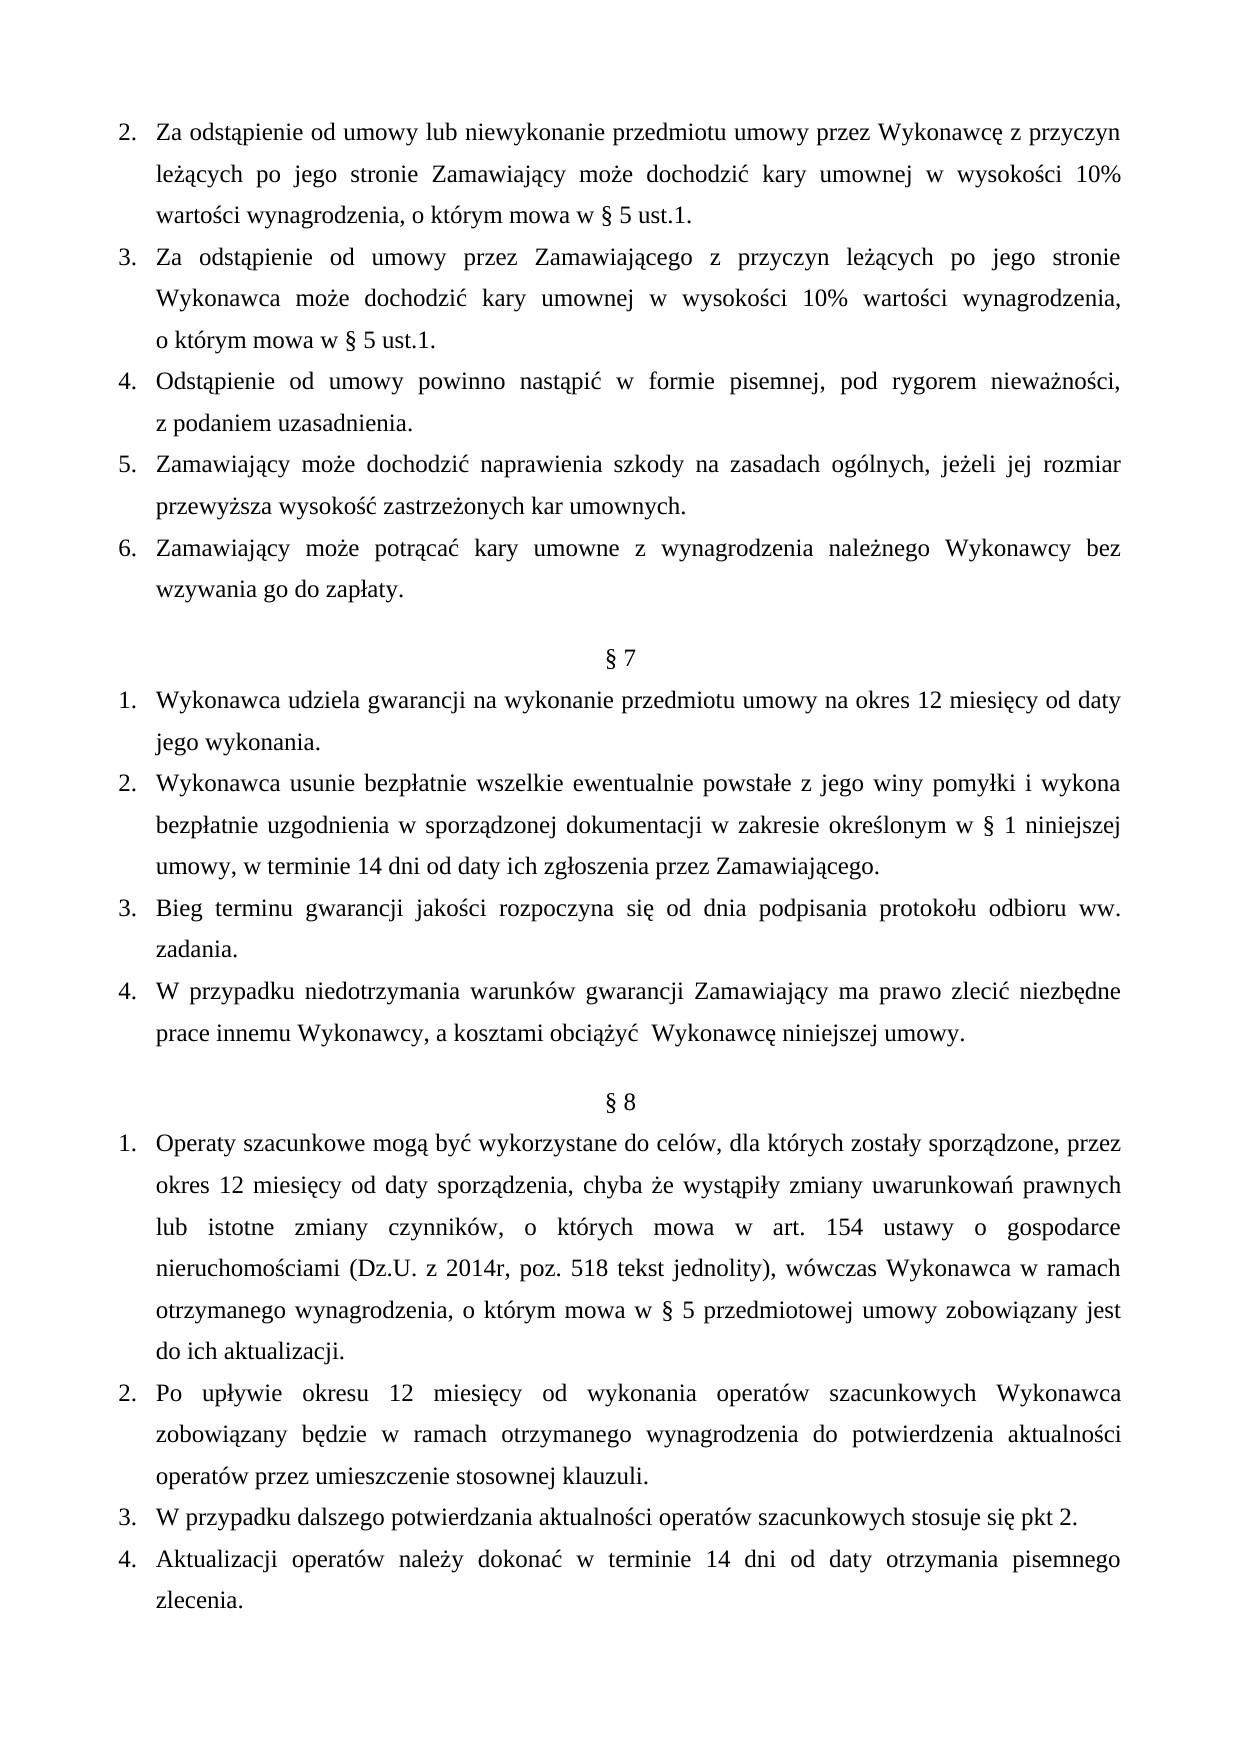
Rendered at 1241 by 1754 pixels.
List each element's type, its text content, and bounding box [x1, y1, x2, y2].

text § 8 [118, 1088, 1122, 1116]
list Aktualizacji operatów należy dokonać w terminie 14 dni od daty otrzymania pisemnego zlecenia. [118, 1545, 1122, 1614]
list W przypadku niedotrzymania warunków gwarancji Zamawiający ma prawo zlecić niezbędne prace innemu Wykonawcy, a kosztami obciążyć Wykonawcę niniejszej umowy. [118, 977, 1122, 1046]
list Wykonawca usunie bezpłatnie wszelkie ewentualnie powstałe z jego winy pomyłki i wykona bezpłatnie uzgodnienia w sporządzonej dokumentacji w zakresie określonym w § 1 niniejszej umowy, w terminie 14 dni od daty ich zgłoszenia przez Zamawiającego. [118, 769, 1122, 880]
list Operaty szacunkowe mogą być wykorzystane do celów, dla których zostały sporządzone, przez okres 12 miesięcy od daty sporządzenia, chyba że wystąpiły zmiany uwarunkowań prawnych lub istotne zmiany czynników, o których mowa w art. 154 ustawy o gospodarce nieruchomościami (Dz.U. z 2014r, poz. 518 tekst jednolity), wówczas Wykonawca w ramach otrzymanego wynagrodzenia, o którym mowa w § 5 przedmiotowej umowy zobowiązany jest do ich aktualizacji. [118, 1129, 1122, 1365]
list Wykonawca udziela gwarancji na wykonanie przedmiotu umowy na okres 12 miesięcy od daty jego wykonania. [118, 686, 1122, 755]
text § 7 [118, 644, 1122, 672]
list Zamawiający może potrącać kary umowne z wynagrodzenia należnego Wykonawcy bez wzywania go do zapłaty. [118, 534, 1122, 603]
list Za odstąpienie od umowy przez Zamawiającego z przyczyn leżących po jego stronie Wykonawca może dochodzić kary umownej w wysokości 10% wartości wynagrodzenia, o którym mowa w § 5 ust.1. [118, 243, 1122, 354]
list Zamawiający może dochodzić naprawienia szkody na zasadach ogólnych, jeżeli jej rozmiar przewyższa wysokość zastrzeżonych kar umownych. [118, 451, 1122, 520]
list Po upływie okresu 12 miesięcy od wykonania operatów szacunkowych Wykonawca zobowiązany będzie w ramach otrzymanego wynagrodzenia do potwierdzenia aktualności operatów przez umieszczenie stosownej klauzuli. [118, 1379, 1122, 1490]
list Bieg terminu gwarancji jakości rozpoczyna się od dnia podpisania protokołu odbioru ww. zadania. [118, 894, 1122, 963]
list Za odstąpienie od umowy lub niewykonanie przedmiotu umowy przez Wykonawcę z przyczyn leżących po jego stronie Zamawiający może dochodzić kary umownej w wysokości 10% wartości wynagrodzenia, o którym mowa w § 5 ust.1. [118, 118, 1122, 229]
list W przypadku dalszego potwierdzania aktualności operatów szacunkowych stosuje się pkt 2. [118, 1503, 1122, 1531]
list Odstąpienie od umowy powinno nastąpić w formie pisemnej, pod rygorem nieważności, z podaniem uzasadnienia. [118, 367, 1122, 437]
